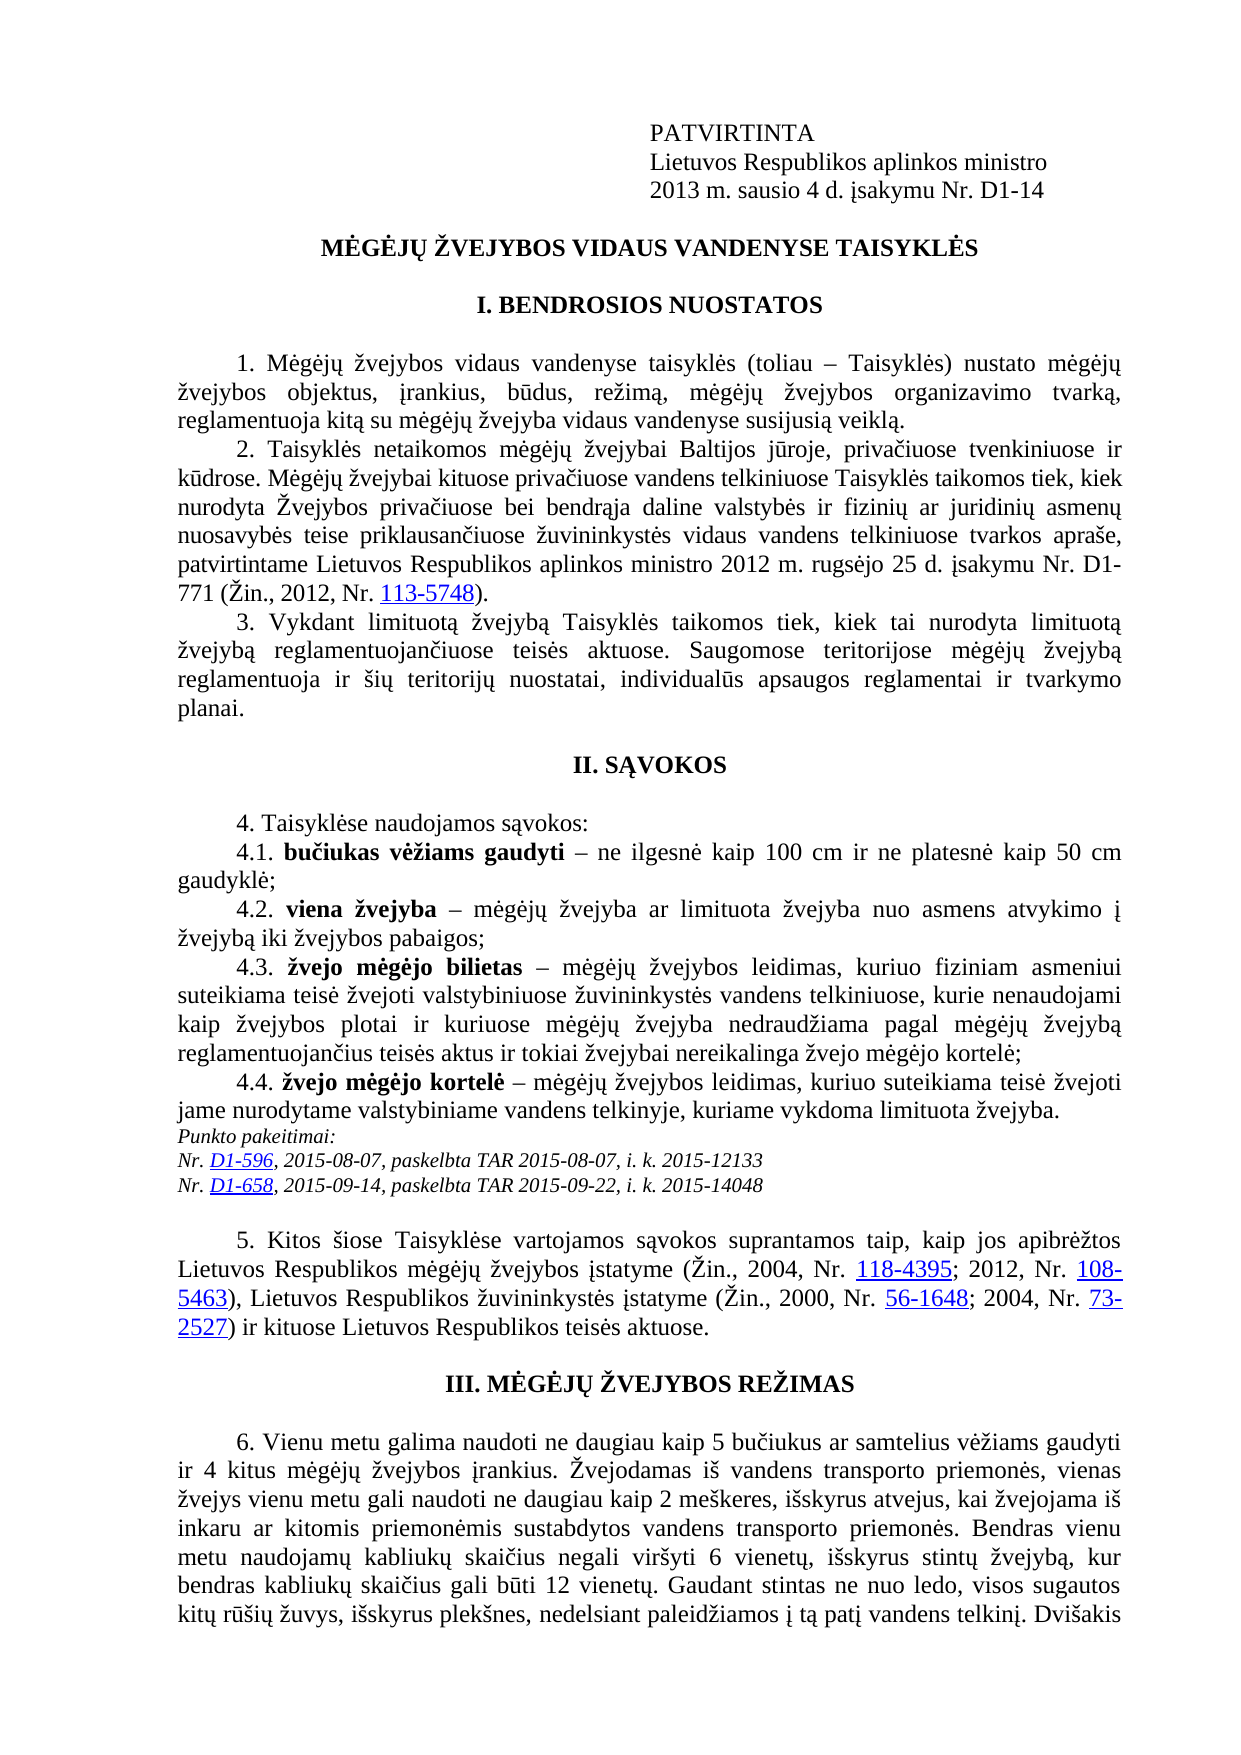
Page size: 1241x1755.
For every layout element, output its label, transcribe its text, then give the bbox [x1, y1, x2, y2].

text PATVIRTINTA [649, 118, 1122, 147]
text 4.3. žvejo mėgėjo bilietas – mėgėjų žvejybos leidimas, kuriuo fiziniam asmeniui suteikiama teisė žvejoti valstybiniuose žuvininkystės vandens telkiniuose, kurie nenaudojami kaip žvejybos plotai ir kuriuose mėgėjų žvejyba nedraudžiama pagal mėgėjų žvejybą reglamentuojančius teisės aktus ir tokiai žvejybai nereikalinga žvejo mėgėjo kortelė; [177, 952, 1122, 1067]
text Punkto pakeitimai: [177, 1124, 1122, 1148]
text II. sąvokos [177, 751, 1122, 779]
text 5. Kitos šiose Taisyklėse vartojamos sąvokos suprantamos taip, kaip jos apibrėžtos Lietuvos Respublikos mėgėjų žvejybos įstatyme (Žin., 2004, Nr. 118-4395; 2012, Nr. 108-5463), Lietuvos Respublikos žuvininkystės įstatyme (Žin., 2000, Nr. 56-1648; 2004, Nr. 73-2527) ir kituose Lietuvos Respublikos teisės aktuose. [177, 1225, 1122, 1340]
text 4. Taisyklėse naudojamos sąvokos: [177, 808, 1122, 837]
text 2013 m. sausio 4 d. įsakymu Nr. D1-14 [649, 176, 1122, 204]
text III. MĖGĖJŲ ŽVEJYBOS REŽIMAS [177, 1369, 1122, 1398]
text Nr. D1-658, 2015-09-14, paskelbta TAR 2015-09-22, i. k. 2015-14048 [177, 1172, 1122, 1197]
text 4.4. žvejo mėgėjo kortelė – mėgėjų žvejybos leidimas, kuriuo suteikiama teisė žvejoti jame nurodytame valstybiniame vandens telkinyje, kuriame vykdoma limituota žvejyba. [177, 1067, 1122, 1124]
text Lietuvos Respublikos aplinkos ministro [649, 147, 1122, 176]
text 2. Taisyklės netaikomos mėgėjų žvejybai Baltijos jūroje, privačiuose tvenkiniuose ir kūdrose. Mėgėjų žvejybai kituose privačiuose vandens telkiniuose Taisyklės taikomos tiek, kiek nurodyta Žvejybos privačiuose bei bendrąja daline valstybės ir fizinių ar juridinių asmenų nuosavybės teise priklausančiuose žuvininkystės vidaus vandens telkiniuose tvarkos apraše, patvirtintame Lietuvos Respublikos aplinkos ministro 2012 m. rugsėjo 25 d. įsakymu Nr. D1-771 (Žin., 2012, Nr. 113-5748). [177, 434, 1122, 607]
text 6. Vienu metu galima naudoti ne daugiau kaip 5 bučiukus ar samtelius vėžiams gaudyti ir 4 kitus mėgėjų žvejybos įrankius. Žvejodamas iš vandens transporto priemonės, vienas žvejys vienu metu gali naudoti ne daugiau kaip 2 meškeres, išskyrus atvejus, kai žvejojama iš inkaru ar kitomis priemonėmis sustabdytos vandens transporto priemonės. Bendras vienu metu naudojamų kabliukų skaičius negali viršyti 6 vienetų, išskyrus stintų žvejybą, kur bendras kabliukų skaičius gali būti 12 vienetų. Gaudant stintas ne nuo ledo, visos sugautos kitų rūšių žuvys, išskyrus plekšnes, nedelsiant paleidžiamos į tą patį vandens telkinį. Dvišakis [177, 1427, 1122, 1628]
text 4.1. bučiukas vėžiams gaudyti – ne ilgesnė kaip 100 cm ir ne platesnė kaip 50 cm gaudyklė; [177, 837, 1122, 894]
text Nr. D1-596, 2015-08-07, paskelbta TAR 2015-08-07, i. k. 2015-12133 [177, 1148, 1122, 1172]
text 4.2. viena žvejyba – mėgėjų žvejyba ar limituota žvejyba nuo asmens atvykimo į žvejybą iki žvejybos pabaigos; [177, 894, 1122, 952]
text 1. Mėgėjų žvejybos vidaus vandenyse taisyklės (toliau – Taisyklės) nustato mėgėjų žvejybos objektus, įrankius, būdus, režimą, mėgėjų žvejybos organizavimo tvarką, reglamentuoja kitą su mėgėjų žvejyba vidaus vandenyse susijusią veiklą. [177, 348, 1122, 434]
text I. Bendrosios nuostatos [177, 291, 1122, 319]
text 3. Vykdant limituotą žvejybą Taisyklės taikomos tiek, kiek tai nurodyta limituotą žvejybą reglamentuojančiuose teisės aktuose. Saugomose teritorijose mėgėjų žvejybą reglamentuoja ir šių teritorijų nuostatai, individualūs apsaugos reglamentai ir tvarkymo planai. [177, 607, 1122, 722]
text MĖGĖJŲ ŽVEJYBOS VIDAUS VANDENYSE TAISYKLĖS [177, 233, 1122, 262]
